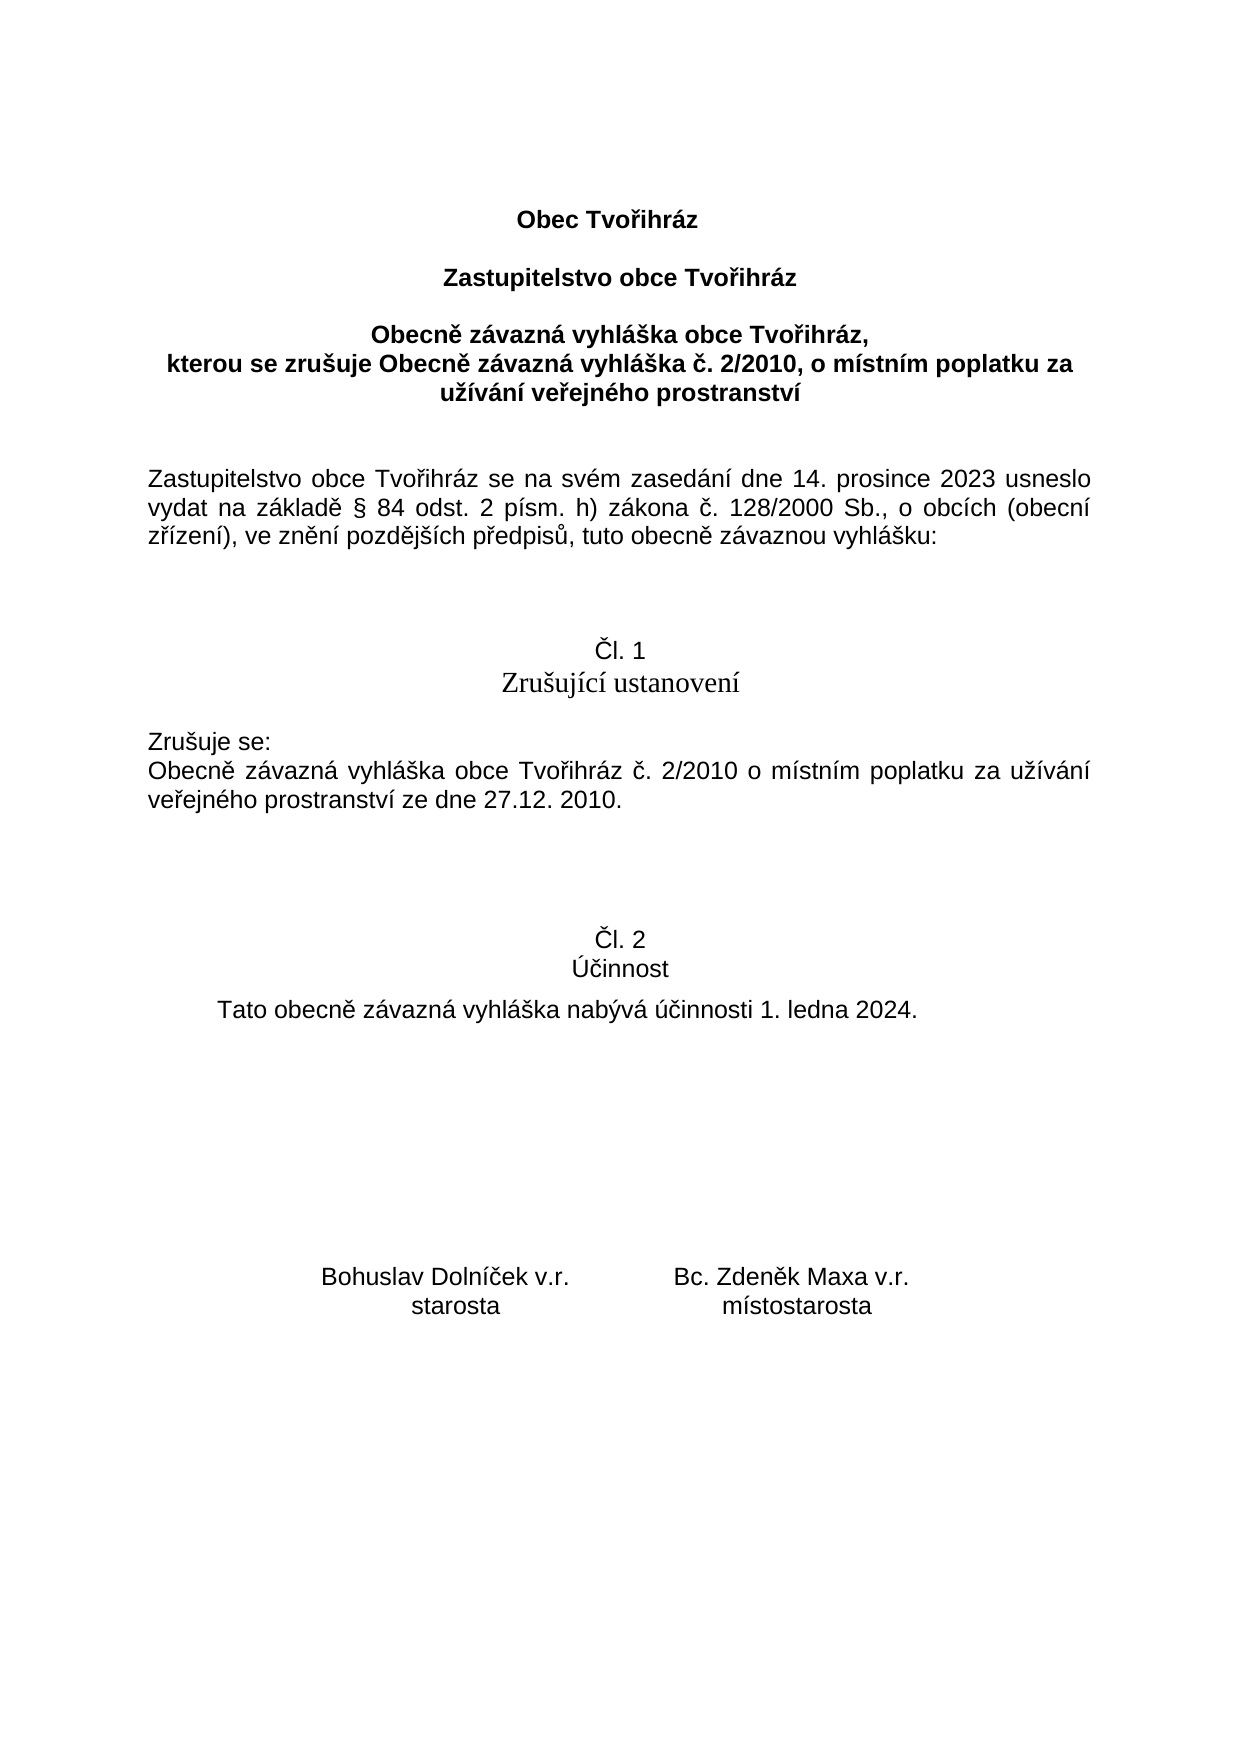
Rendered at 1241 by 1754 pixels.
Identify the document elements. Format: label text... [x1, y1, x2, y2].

text Obec Tvořihráz [443, 205, 1093, 234]
text Čl. 2 [148, 925, 1093, 954]
text Zrušuje se: [148, 727, 1093, 756]
text Bohuslav Dolníček v.r. Bc. Zdeněk Maxa v.r. [148, 1262, 1093, 1291]
text kterou se zrušuje Obecně závazná vyhláška č. 2/2010, o místním poplatku za užívání veřejného prostranství [148, 349, 1093, 406]
text Zastupitelstvo obce Tvořihráz [148, 263, 1093, 291]
text Tato obecně závazná vyhláška nabývá účinnosti 1. ledna 2024. [148, 995, 1093, 1024]
text starosta místostarosta [148, 1291, 1093, 1320]
text Účinnost [148, 954, 1093, 982]
text Obecně závazná vyhláška obce Tvořihráz č. 2/2010 o místním poplatku za užívání veřejného prostranství ze dne 27.12. 2010. [148, 756, 1093, 814]
text Obecně závazná vyhláška obce Tvořihráz, [148, 320, 1093, 349]
subtitle Čl. 1 [148, 636, 1093, 665]
text Zrušující ustanovení [148, 665, 1093, 699]
text Zastupitelstvo obce Tvořihráz se na svém zasedání dne 14. prosince 2023 usneslo vydat na základě § 84 odst. 2 písm. h) zákona č. 128/2000 Sb., o obcích (obecní zřízení), ve znění pozdějších předpisů, tuto obecně závaznou vyhlášku: [148, 464, 1093, 550]
